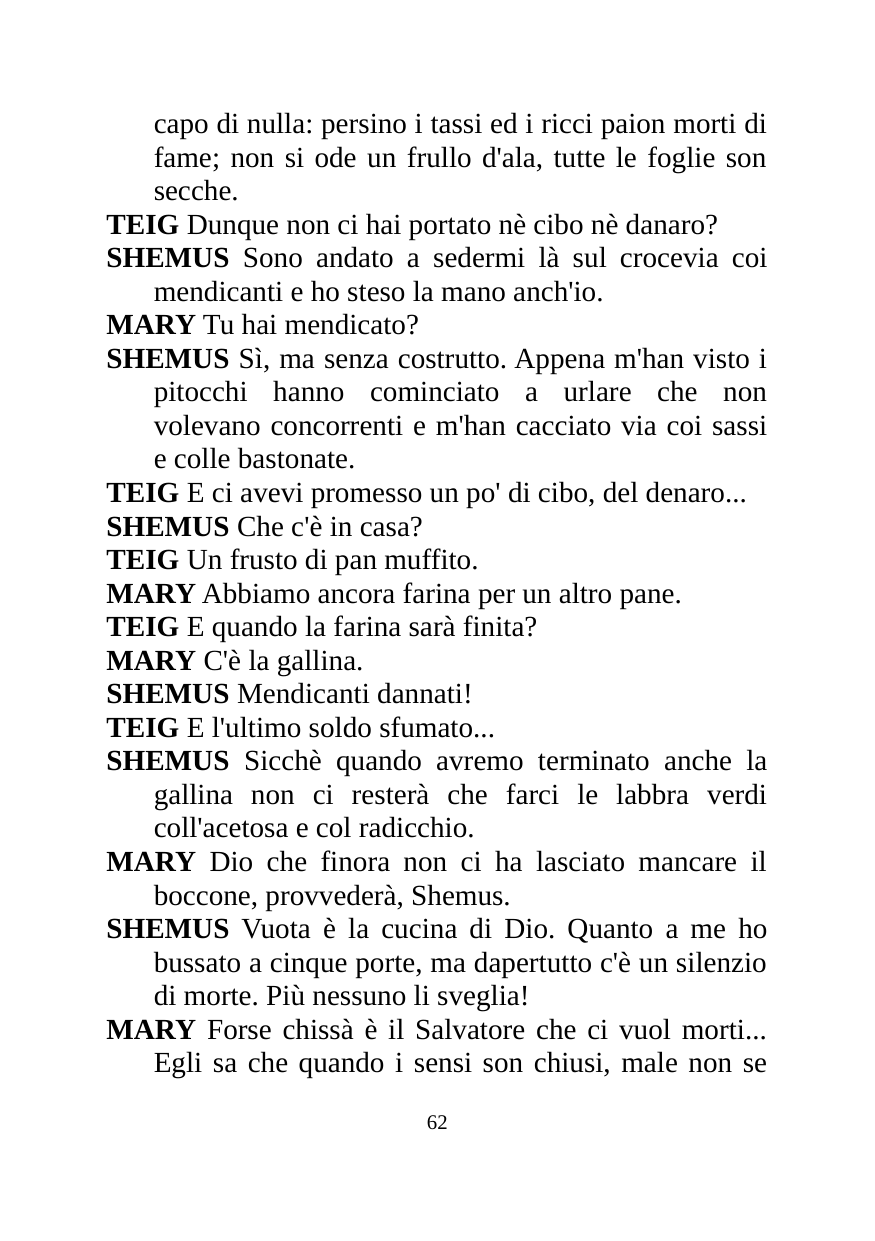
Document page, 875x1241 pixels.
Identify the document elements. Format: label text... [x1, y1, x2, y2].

text SHEMUS Vuota è la cucina di Dio. Quanto a me ho bussato a cinque porte, ma dapertutto c'è un silenzio di morte. Più nessuno li sveglia! [106, 911, 768, 1012]
text MARY Abbiamo ancora farina per un altro pane. [106, 576, 768, 609]
text TEIG Un frusto di pan muffito. [106, 542, 768, 576]
text capo di nulla: persino i tassi ed i ricci paion morti di fame; non si ode un frullo d'ala, tutte le foglie son secche. [106, 106, 768, 207]
text TEIG E l'ultimo soldo sfumato... [106, 710, 768, 743]
text SHEMUS Sicchè quando avremo terminato anche la gallina non ci resterà che farci le labbra verdi coll'acetosa e col radicchio. [106, 743, 768, 844]
text MARY Dio che finora non ci ha lasciato mancare il boccone, provvederà, Shemus. [106, 844, 768, 911]
text SHEMUS Mendicanti dannati! [106, 676, 768, 710]
text TEIG Dunque non ci hai portato nè cibo nè danaro? [106, 207, 768, 240]
text MARY Forse chissà è il Salvatore che ci vuol morti... Egli sa che quando i sensi son chiusi, male non se [106, 1012, 768, 1079]
text SHEMUS Che c'è in casa? [106, 509, 768, 542]
text MARY C'è la gallina. [106, 643, 768, 676]
text SHEMUS Sì, ma senza costrutto. Appena m'han visto i pitocchi hanno cominciato a urlare che non volevano concorrenti e m'han cacciato via coi sassi e colle bastonate. [106, 341, 768, 475]
text TEIG E ci avevi promesso un po' di cibo, del denaro... [106, 475, 768, 509]
text SHEMUS Sono andato a sedermi là sul crocevia coi mendicanti e ho steso la mano anch'io. [106, 240, 768, 307]
text TEIG E quando la farina sarà finita? [106, 609, 768, 643]
text MARY Tu hai mendicato? [106, 307, 768, 341]
